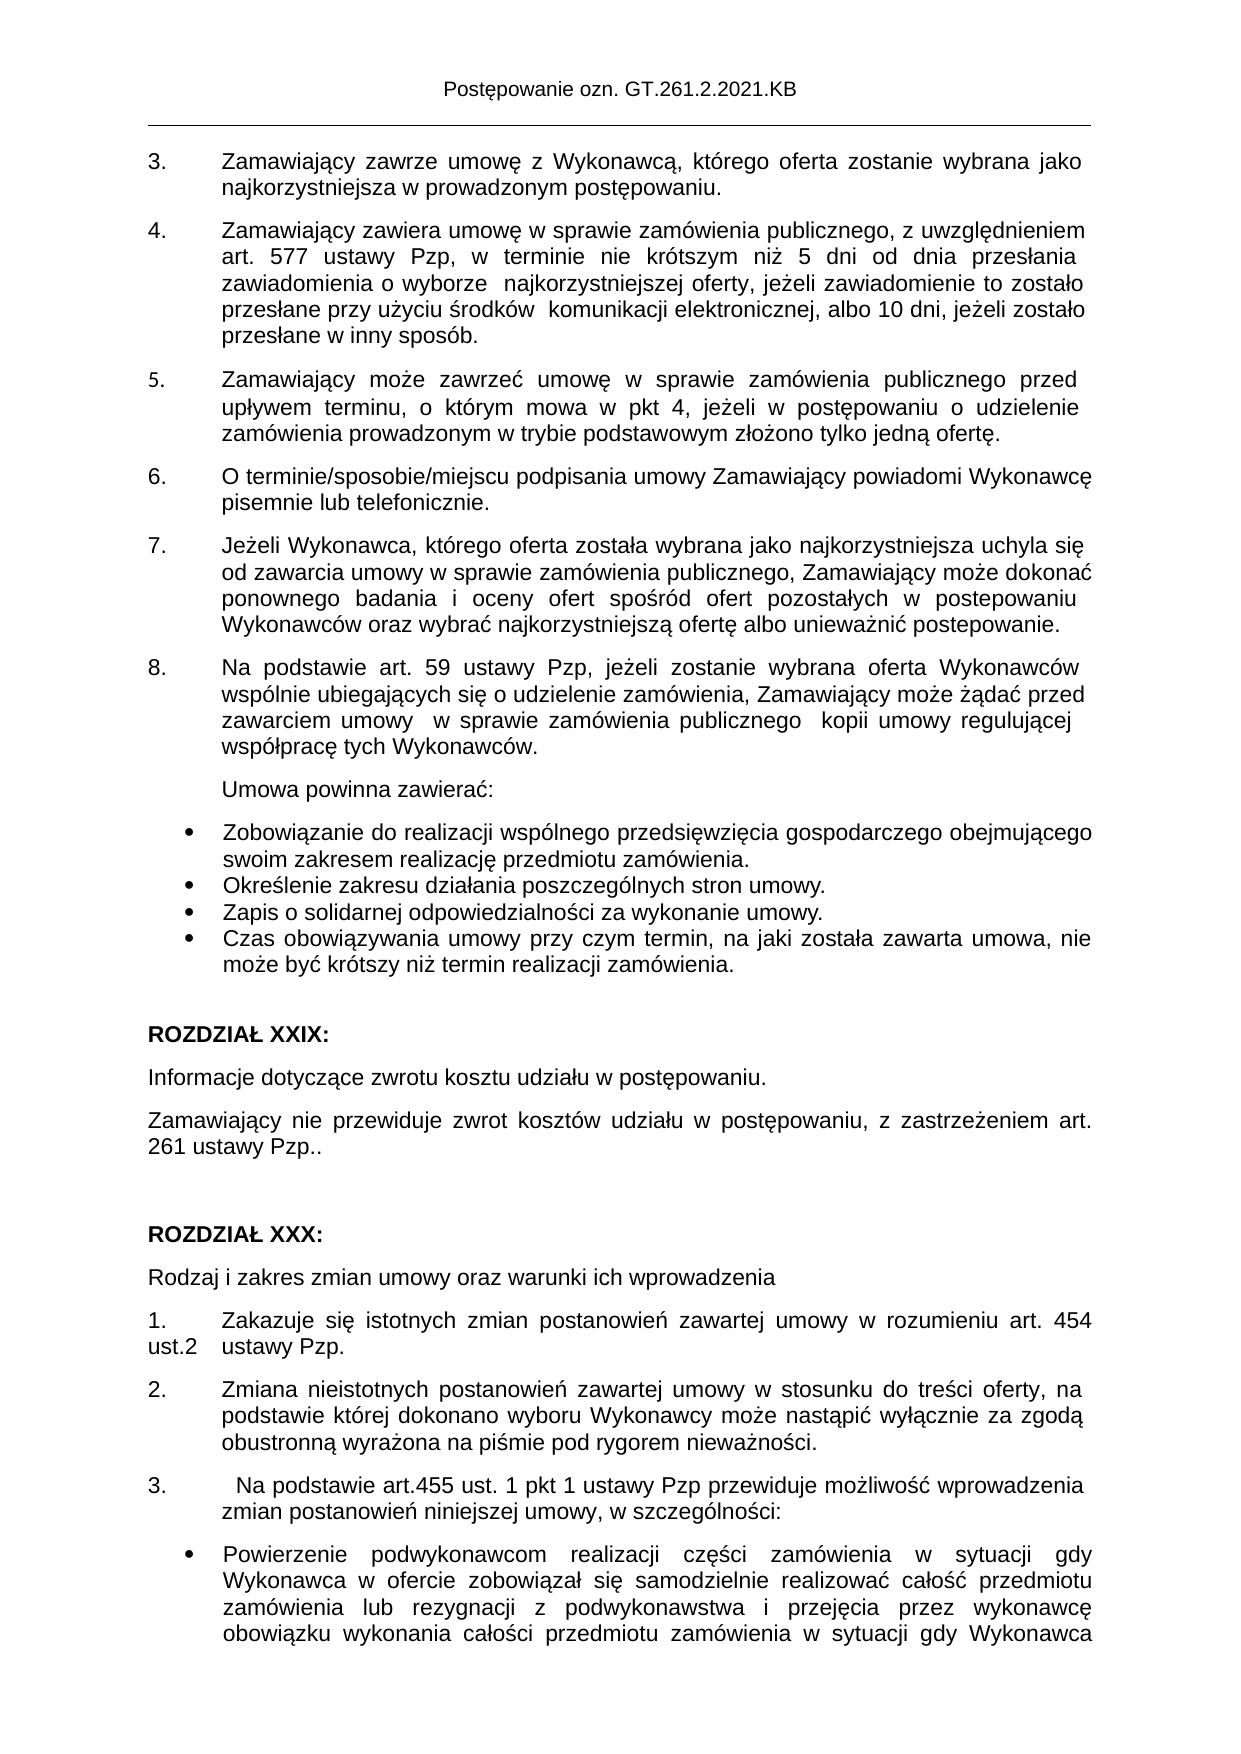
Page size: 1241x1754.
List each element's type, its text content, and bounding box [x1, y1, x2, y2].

text 1. Zakazuje się istotnych zmian postanowień zawartej umowy w rozumieniu art. 454 ust.2 ustawy Pzp. [148, 1307, 1093, 1359]
text 3. Zamawiający zawrze umowę z Wykonawcą, którego oferta zostanie wybrana jako najkorzystniejsza w prowadzonym postępowaniu. [148, 148, 1093, 200]
text 5. Zamawiający może zawrzeć umowę w sprawie zamówienia publicznego przed upływem terminu, o którym mowa w pkt 4, jeżeli w postępowaniu o udzielenie zamówienia prowadzonym w trybie podstawowym złożono tylko jedną ofertę. [148, 365, 1093, 446]
list Czas obowiązywania umowy przy czym termin, na jaki została zawarta umowa, nie może być krótszy niż termin realizacji zamówienia. [185, 925, 1093, 977]
text 2. Zmiana nieistotnych postanowień zawartej umowy w stosunku do treści oferty, na podstawie której dokonano wyboru Wykonawcy może nastąpić wyłącznie za zgodą obustronną wyrażona na piśmie pod rygorem nieważności. [148, 1376, 1093, 1455]
list Zapis o solidarnej odpowiedzialności za wykonanie umowy. [185, 898, 1093, 925]
list Zobowiązanie do realizacji wspólnego przedsięwzięcia gospodarczego obejmującego swoim zakresem realizację przedmiotu zamówienia. [185, 819, 1093, 872]
text Umowa powinna zawierać: [148, 776, 1093, 803]
text 4. Zamawiający zawiera umowę w sprawie zamówienia publicznego, z uwzględnieniem art. 577 ustawy Pzp, w terminie nie krótszym niż 5 dni od dnia przesłania zawiadomienia o wyborze najkorzystniejszej oferty, jeżeli zawiadomienie to zostało przesłane przy użyciu środków komunikacji elektronicznej, albo 10 dni, jeżeli zostało przesłane w inny sposób. [148, 217, 1093, 349]
text ROZDZIAŁ XXX: [148, 1221, 1093, 1247]
text ROZDZIAŁ XXIX: [148, 1021, 1093, 1047]
text Zamawiający nie przewiduje zwrot kosztów udziału w postępowaniu, z zastrzeżeniem art. 261 ustawy Pzp.. [148, 1107, 1093, 1159]
text 7. Jeżeli Wykonawca, którego oferta została wybrana jako najkorzystniejsza uchyla się od zawarcia umowy w sprawie zamówienia publicznego, Zamawiający może dokonać ponownego badania i oceny ofert spośród ofert pozostałych w postepowaniu Wykonawców oraz wybrać najkorzystniejszą ofertę albo unieważnić postepowanie. [148, 532, 1093, 638]
list Określenie zakresu działania poszczególnych stron umowy. [185, 872, 1093, 898]
text Informacje dotyczące zwrotu kosztu udziału w postępowaniu. [148, 1063, 1093, 1090]
text 6. O terminie/sposobie/miejscu podpisania umowy Zamawiający powiadomi Wykonawcę pisemnie lub telefonicznie. [148, 463, 1093, 516]
text 8. Na podstawie art. 59 ustawy Pzp, jeżeli zostanie wybrana oferta Wykonawców wspólnie ubiegających się o udzielenie zamówienia, Zamawiający może żądać przed zawarciem umowy w sprawie zamówienia publicznego kopii umowy regulującej współpracę tych Wykonawców. [148, 654, 1093, 760]
list Powierzenie podwykonawcom realizacji części zamówienia w sytuacji gdy Wykonawca w ofercie zobowiązał się samodzielnie realizować całość przedmiotu zamówienia lub rezygnacji z podwykonawstwa i przejęcia przez wykonawcę obowiązku wykonania całości przedmiotu zamówienia w sytuacji gdy Wykonawca [185, 1541, 1093, 1647]
text Rodzaj i zakres zmian umowy oraz warunki ich wprowadzenia [148, 1264, 1093, 1290]
text 3. Na podstawie art.455 ust. 1 pkt 1 ustawy Pzp przewiduje możliwość wprowadzenia zmian postanowień niniejszej umowy, w szczególności: [148, 1472, 1093, 1524]
